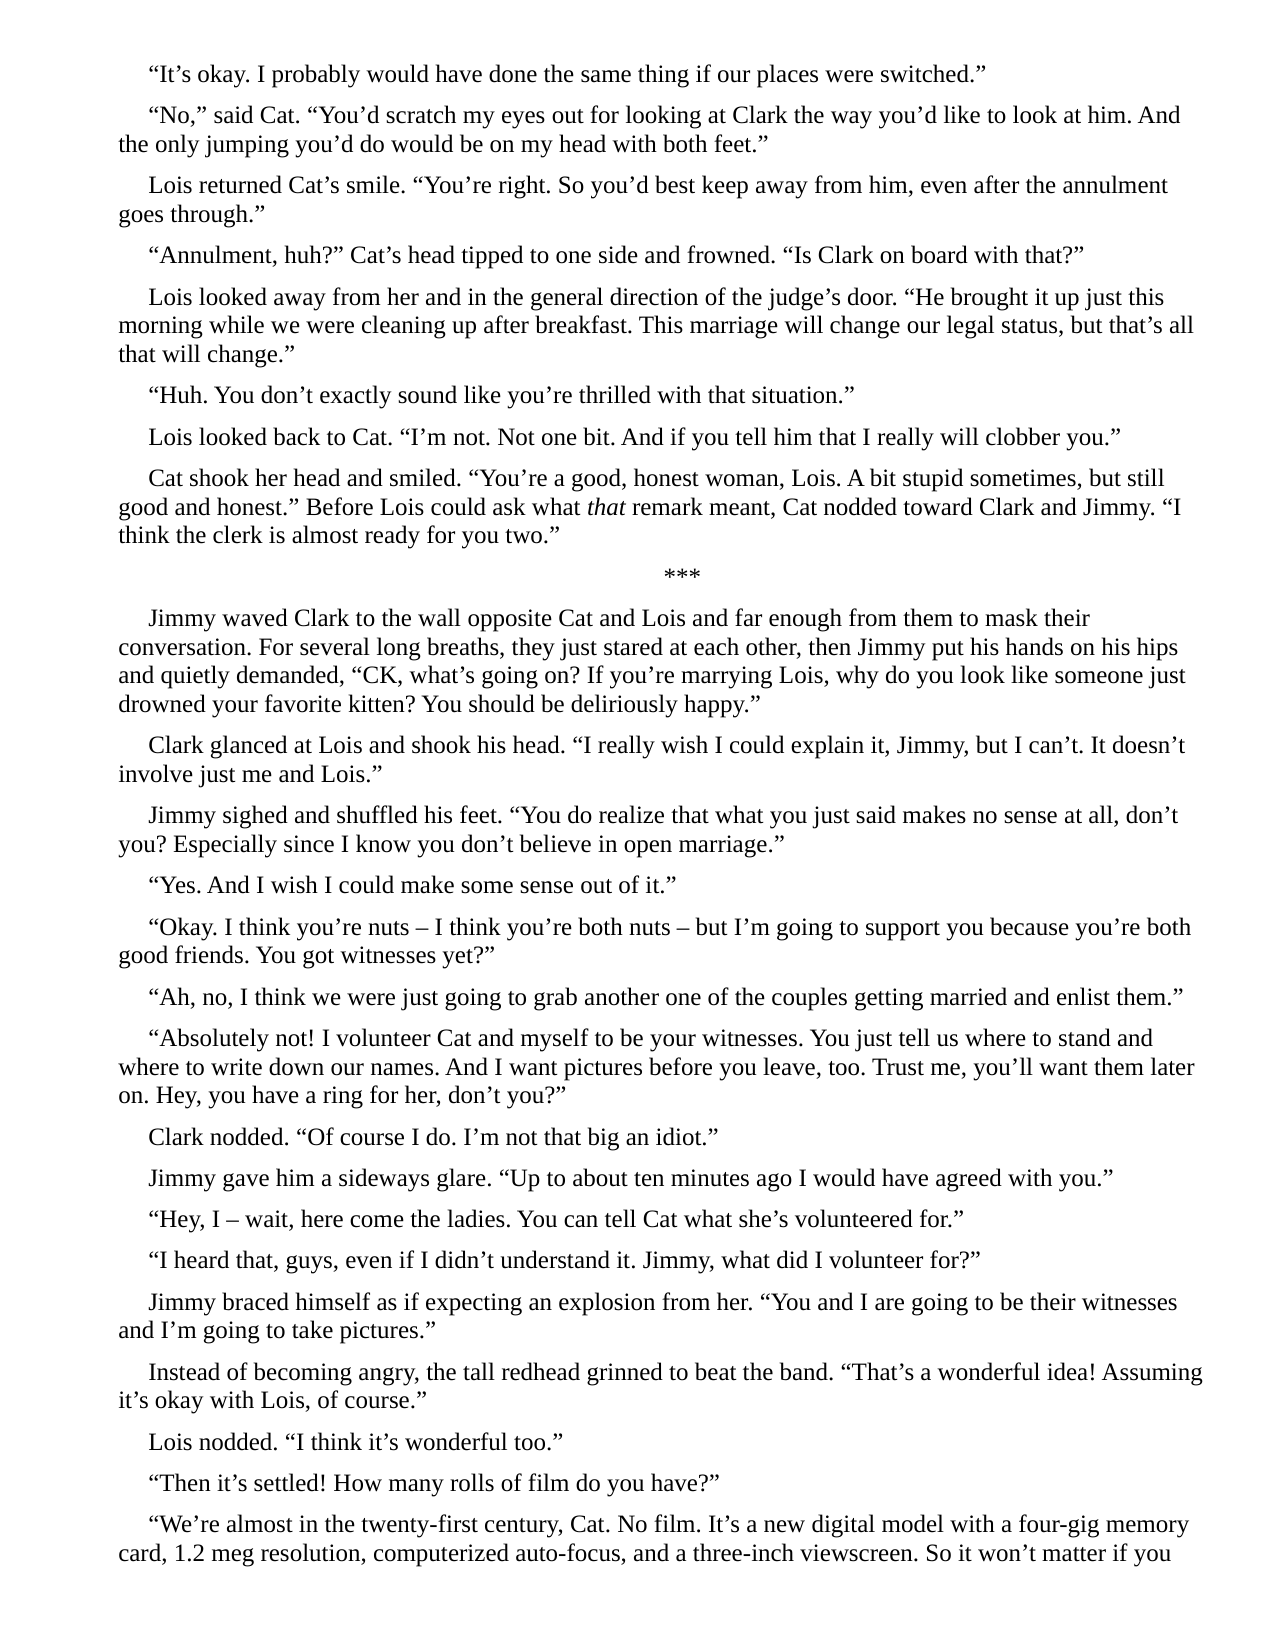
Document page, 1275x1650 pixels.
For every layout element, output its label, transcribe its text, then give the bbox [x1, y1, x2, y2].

text Lois looked back to Cat. “I’m not. Not one bit. And if you tell him that I really will clobber you.” [118, 422, 1216, 450]
text Jimmy braced himself as if expecting an explosion from her. “You and I are going to be their witnesses and I’m going to take pictures.” [118, 1287, 1216, 1344]
text “Yes. And I wish I could make some sense out of it.” [118, 870, 1216, 899]
text “Huh. You don’t exactly sound like you’re thrilled with that situation.” [118, 380, 1216, 409]
text “I heard that, guys, even if I didn’t understand it. Jimmy, what did I volunteer for?” [118, 1245, 1216, 1274]
text “Ah, no, I think we were just going to grab another one of the couples getting married and enlist them.” [118, 982, 1216, 1010]
text “We’re almost in the twenty-first century, Cat. No film. It’s a new digital model with a four-gig memory card, 1.2 meg resolution, computerized auto-focus, and a three-inch viewscreen. So it won’t matter if you [118, 1509, 1216, 1567]
text Lois returned Cat’s smile. “You’re right. So you’d best keep away from him, even after the annulment goes through.” [118, 170, 1216, 228]
text Clark nodded. “Of course I do. I’m not that big an idiot.” [118, 1122, 1216, 1150]
text “No,” said Cat. “You’d scratch my eyes out for looking at Clark the way you’d like to look at him. And the only jumping you’d do would be on my head with both feet.” [118, 100, 1216, 158]
text “Okay. I think you’re nuts – I think you’re both nuts – but I’m going to support you because you’re both good friends. You got witnesses yet?” [118, 912, 1216, 969]
text *** [118, 562, 1216, 590]
text Jimmy gave him a sideways glare. “Up to about ten minutes ago I would have agreed with you.” [118, 1163, 1216, 1192]
text “Hey, I – wait, here come the ladies. You can tell Cat what she’s volunteered for.” [118, 1204, 1216, 1233]
text “Annulment, huh?” Cat’s head tipped to one side and frowned. “Is Clark on board with that?” [118, 240, 1216, 269]
text Instead of becoming angry, the tall redhead grinned to beat the band. “That’s a wonderful idea! Assuming it’s okay with Lois, of course.” [118, 1357, 1216, 1414]
text Lois looked away from her and in the general direction of the judge’s door. “He brought it up just this morning while we were cleaning up after breakfast. This marriage will change our legal status, but that’s all that will change.” [118, 282, 1216, 368]
text Jimmy waved Clark to the wall opposite Cat and Lois and far enough from them to mask their conversation. For several long breaths, they just stared at each other, then Jimmy put his hands on his hips and quietly demanded, “CK, what’s going on? If you’re marrying Lois, why do you look like someone just drowned your favorite kitten? You should be deliriously happy.” [118, 603, 1216, 718]
text Lois nodded. “I think it’s wonderful too.” [118, 1427, 1216, 1455]
text Clark glanced at Lois and shook his head. “I really wish I could explain it, Jimmy, but I can’t. It doesn’t involve just me and Lois.” [118, 730, 1216, 788]
text “It’s okay. I probably would have done the same thing if our places were switched.” [118, 59, 1216, 88]
text “Absolutely not! I volunteer Cat and myself to be your witnesses. You just tell us where to stand and where to write down our names. And I want pictures before you leave, too. Trust me, you’ll want them later on. Hey, you have a ring for her, don’t you?” [118, 1023, 1216, 1109]
text Cat shook her head and smiled. “You’re a good, honest woman, Lois. A bit stupid sometimes, but still good and honest.” Before Lois could ask what that remark meant, Cat nodded toward Clark and Jimmy. “I think the clerk is almost ready for you two.” [118, 463, 1216, 549]
text “Then it’s settled! How many rolls of film do you have?” [118, 1468, 1216, 1497]
text Jimmy sighed and shuffled his feet. “You do realize that what you just said makes no sense at all, don’t you? Especially since I know you don’t believe in open marriage.” [118, 800, 1216, 858]
